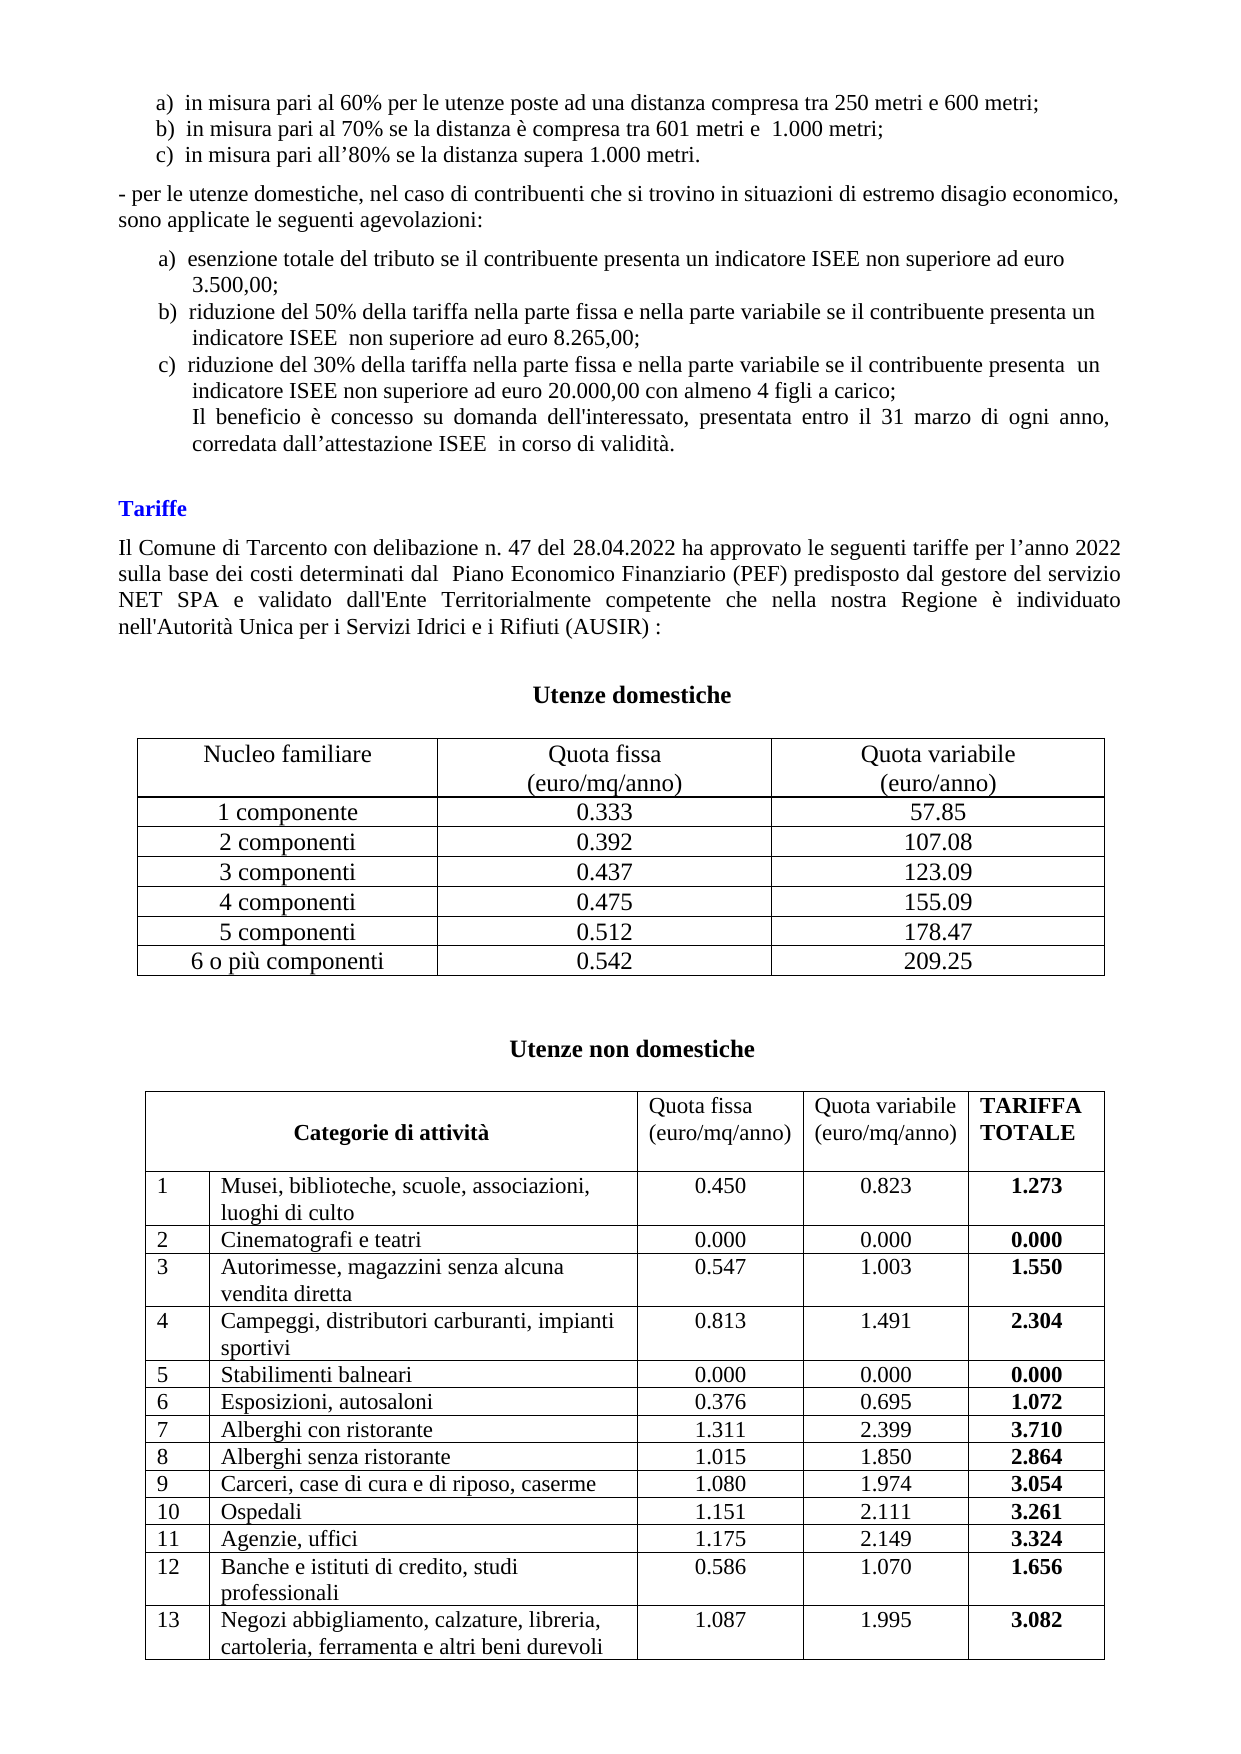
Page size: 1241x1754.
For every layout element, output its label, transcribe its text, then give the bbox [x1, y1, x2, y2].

table_cell 3,261 [969, 1498, 1104, 1524]
table_cell 0,392 [438, 827, 771, 856]
table_cell 0,000 [969, 1361, 1104, 1387]
table_cell 3,082 [969, 1606, 1104, 1659]
table_cell 1,080 [638, 1471, 803, 1497]
table_cell 1,070 [804, 1553, 968, 1605]
table_header Quota fissa (euro/mq/anno) [638, 1092, 803, 1171]
table_cell 8 [146, 1443, 209, 1469]
table_cell 123,09 [772, 857, 1104, 886]
table_cell 3,324 [969, 1525, 1104, 1552]
table_cell 2,111 [804, 1498, 968, 1524]
table_cell 2 [146, 1226, 209, 1252]
table_cell 57,85 [772, 798, 1104, 826]
text Utenze non domestiche [142, 1034, 1122, 1062]
table_cell 1,087 [638, 1606, 803, 1659]
table_cell 3,054 [969, 1471, 1104, 1497]
table_cell 0,475 [438, 887, 771, 916]
table_cell 1 [146, 1172, 209, 1225]
table_header Nucleo familiare [138, 739, 437, 796]
table_cell 0,000 [969, 1226, 1104, 1252]
table_cell Musei, biblioteche, scuole, associazioni, luoghi di culto [210, 1172, 637, 1225]
table_cell 3 componenti [138, 857, 437, 886]
table_cell Alberghi con ristorante [210, 1416, 637, 1442]
table_cell 1,015 [638, 1443, 803, 1469]
table_cell 0,586 [638, 1553, 803, 1605]
table_cell 0,376 [638, 1388, 803, 1415]
table_cell 5 [146, 1361, 209, 1387]
table_cell 11 [146, 1525, 209, 1552]
table_header Quota variabile (euro/mq/anno) [804, 1092, 968, 1171]
table_header TARIFFA TOTALE [969, 1092, 1104, 1171]
table_cell 1,656 [969, 1553, 1104, 1605]
table_cell 4 componenti [138, 887, 437, 916]
table_cell Banche e istituti di credito, studi professionali [210, 1553, 637, 1605]
table_cell 1,003 [804, 1254, 968, 1306]
table_cell 3 [146, 1254, 209, 1306]
table_cell 0,437 [438, 857, 771, 886]
table_cell 1,175 [638, 1525, 803, 1552]
table_cell 1,550 [969, 1254, 1104, 1306]
table_cell 2,399 [804, 1416, 968, 1442]
table_cell 6 o più componenti [138, 946, 437, 975]
text Utenze domestiche [142, 680, 1122, 709]
table_cell 0,000 [804, 1226, 968, 1252]
table_cell 0,695 [804, 1388, 968, 1415]
table_cell 209,25 [772, 946, 1104, 975]
table_cell 4 [146, 1307, 209, 1360]
table_cell Cinematografi e teatri [210, 1226, 637, 1252]
table_cell 3,710 [969, 1416, 1104, 1442]
table_cell 0,547 [638, 1254, 803, 1306]
list a) esenzione totale del tributo se il contribuente presenta un indicatore ISEE non superiore ad euro 3.500,00; [118, 245, 1122, 298]
table_cell 13 [146, 1606, 209, 1659]
table_cell Campeggi, distributori carburanti, impianti sportivi [210, 1307, 637, 1360]
table_cell 2 componenti [138, 827, 437, 856]
table_cell 6 [146, 1388, 209, 1415]
table_cell 1,072 [969, 1388, 1104, 1415]
table_cell 10 [146, 1498, 209, 1524]
table_header Categorie di attività [146, 1092, 637, 1171]
table_cell 0,542 [438, 946, 771, 975]
table_cell Esposizioni, autosaloni [210, 1388, 637, 1415]
list c) in misura pari all’80% se la distanza supera 1.000 metri. [118, 141, 1122, 168]
table_cell 0,000 [638, 1361, 803, 1387]
table_cell 1 componente [138, 798, 437, 826]
table_cell 5 componenti [138, 917, 437, 945]
table_cell 1,995 [804, 1606, 968, 1659]
table_cell 0,813 [638, 1307, 803, 1360]
text Il beneficio è concesso su domanda dell'interessato, presentata entro il 31 marzo di ogni anno, corredata dall’attestazione ISEE in corso di validità. [118, 403, 1122, 456]
table_cell 2,149 [804, 1525, 968, 1552]
table_cell 1,974 [804, 1471, 968, 1497]
table_cell 0,450 [638, 1172, 803, 1225]
table_cell 2,864 [969, 1443, 1104, 1469]
list - per le utenze domestiche, nel caso di contribuenti che si trovino in situazioni di estremo disagio economico, sono applicate le seguenti agevolazioni: [118, 180, 1122, 233]
table_cell Autorimesse, magazzini senza alcuna vendita diretta [210, 1254, 637, 1306]
table_cell Carceri, case di cura e di riposo, caserme [210, 1471, 637, 1497]
table_cell 12 [146, 1553, 209, 1605]
text Tariffe [118, 495, 1122, 521]
table_cell 1,491 [804, 1307, 968, 1360]
table_header Quota fissa (euro/mq/anno) [438, 739, 771, 796]
table_cell 0,512 [438, 917, 771, 945]
table_cell 155,09 [772, 887, 1104, 916]
table_cell 0,000 [804, 1361, 968, 1387]
table_header Quota variabile (euro/anno) [772, 739, 1104, 796]
table_cell 1,273 [969, 1172, 1104, 1225]
table_cell Stabilimenti balneari [210, 1361, 637, 1387]
table_cell 178,47 [772, 917, 1104, 945]
table_cell Agenzie, uffici [210, 1525, 637, 1552]
text b) riduzione del 50% della tariffa nella parte fissa e nella parte variabile se il contribuente presenta un indicatore ISEE non superiore ad euro 8.265,00; [118, 298, 1122, 351]
table_cell 0,000 [638, 1226, 803, 1252]
table_cell 9 [146, 1471, 209, 1497]
table_cell 1,311 [638, 1416, 803, 1442]
table_cell 2,304 [969, 1307, 1104, 1360]
list b) in misura pari al 70% se la distanza è compresa tra 601 metri e 1.000 metri; [118, 115, 1122, 141]
table_cell Alberghi senza ristorante [210, 1443, 637, 1469]
table_cell 0,333 [438, 798, 771, 826]
table_cell Negozi abbigliamento, calzature, libreria, cartoleria, ferramenta e altri beni durevoli [210, 1606, 637, 1659]
text c) riduzione del 30% della tariffa nella parte fissa e nella parte variabile se il contribuente presenta un indicatore ISEE non superiore ad euro 20.000,00 con almeno 4 figli a carico; [118, 351, 1122, 403]
table_cell 7 [146, 1416, 209, 1442]
table_cell Ospedali [210, 1498, 637, 1524]
text Il Comune di Tarcento con delibazione n. 47 del 28.04.2022 ha approvato le seguenti tariffe per l’anno 2022 sulla base dei costi determinati dal Piano Economico Finanziario (PEF) predisposto dal gestore del servizio NET SPA e validato dall'Ente Territorialmente competente che nella nostra Regione è individuato nell'Autorità Unica per i Servizi Idrici e i Rifiuti (AUSIR) : [118, 534, 1122, 639]
table_cell 1,151 [638, 1498, 803, 1524]
table_cell 0,823 [804, 1172, 968, 1225]
table_cell 107,08 [772, 827, 1104, 856]
table_cell 1,850 [804, 1443, 968, 1469]
list a) in misura pari al 60% per le utenze poste ad una distanza compresa tra 250 metri e 600 metri; [118, 89, 1122, 115]
